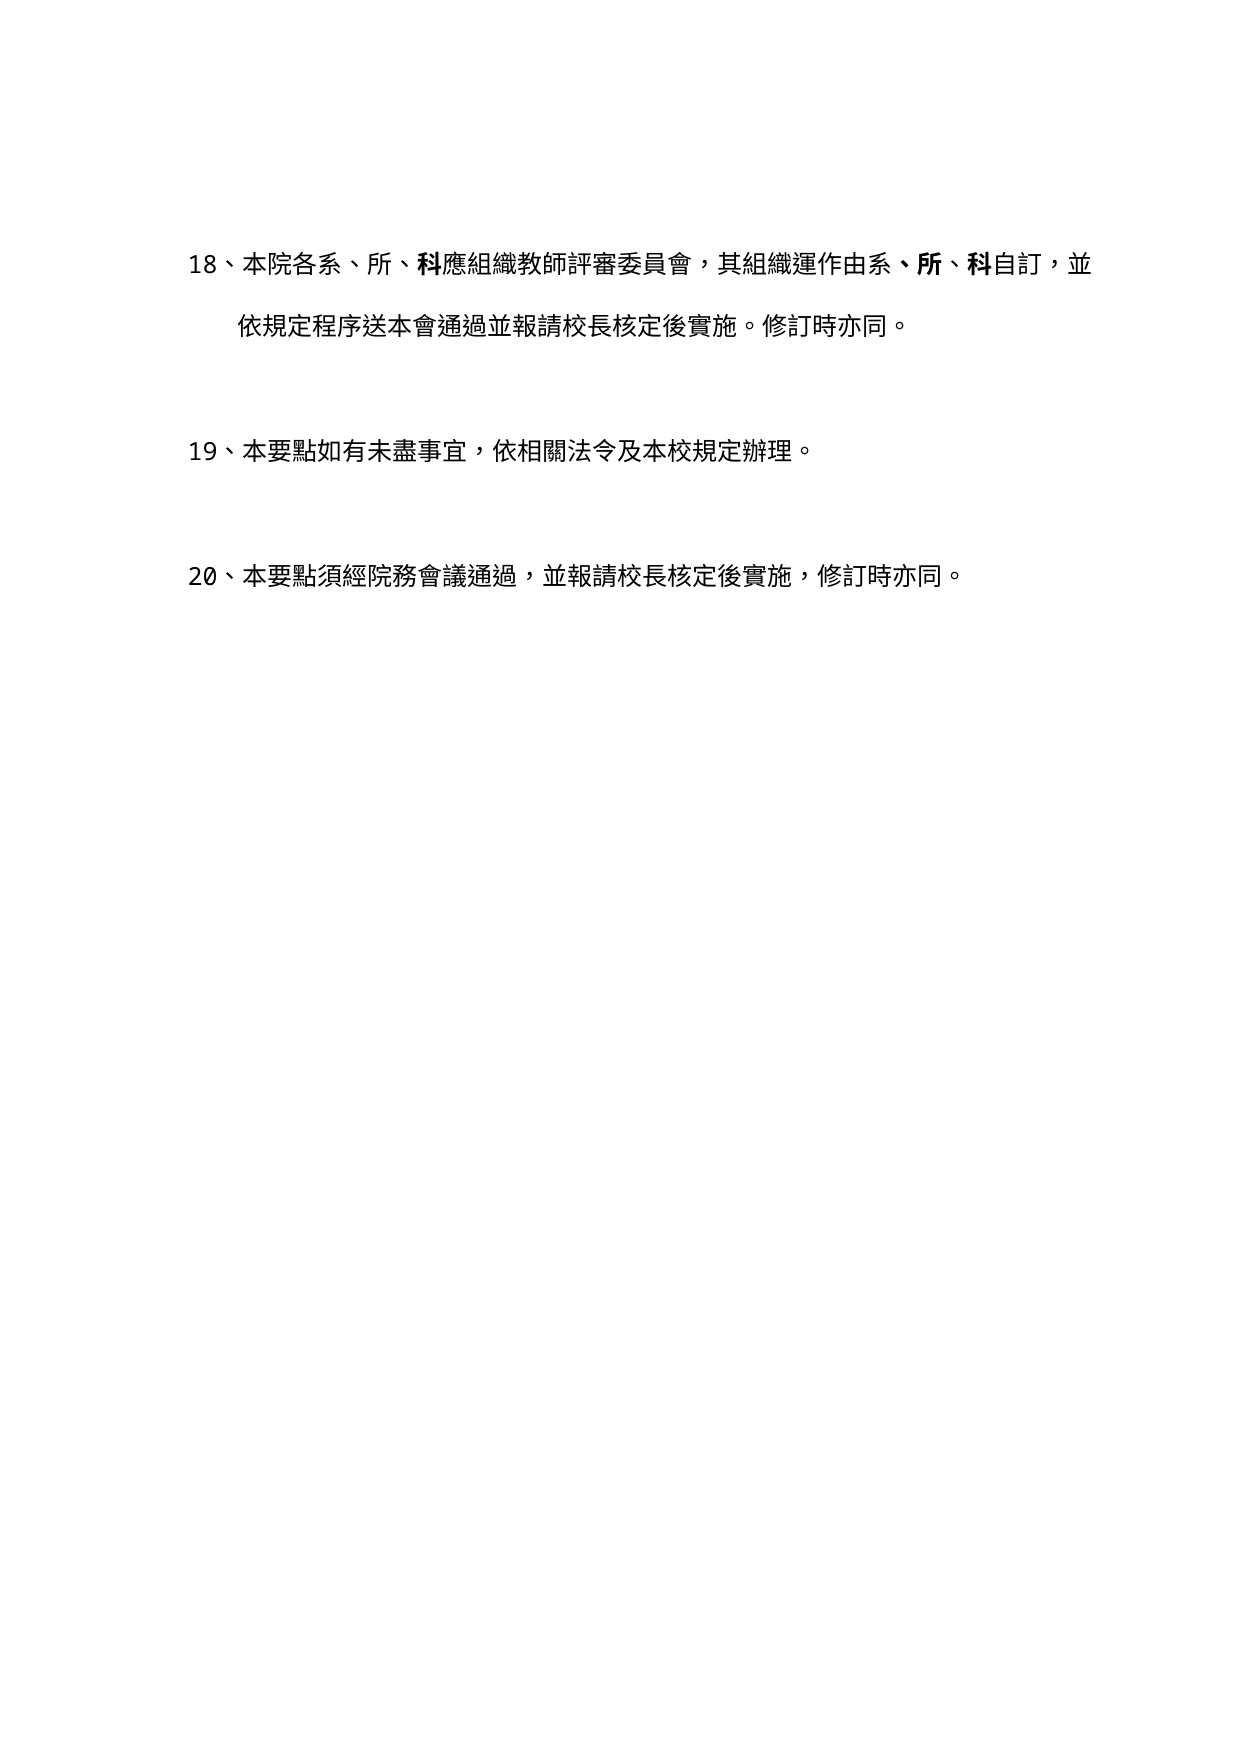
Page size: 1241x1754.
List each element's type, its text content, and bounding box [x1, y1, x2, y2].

text 20、本要點須經院務會議通過，並報請校長核定後實施，修訂時亦同。 [187, 533, 1106, 596]
text 18、本院各系、所、科應組織教師評審委員會，其組織運作由系、所、科自訂，並依規定程序送本會通過並報請校長核定後實施。修訂時亦同。 [187, 221, 1106, 346]
text 19、本要點如有未盡事宜，依相關法令及本校規定辦理。 [187, 408, 1106, 471]
